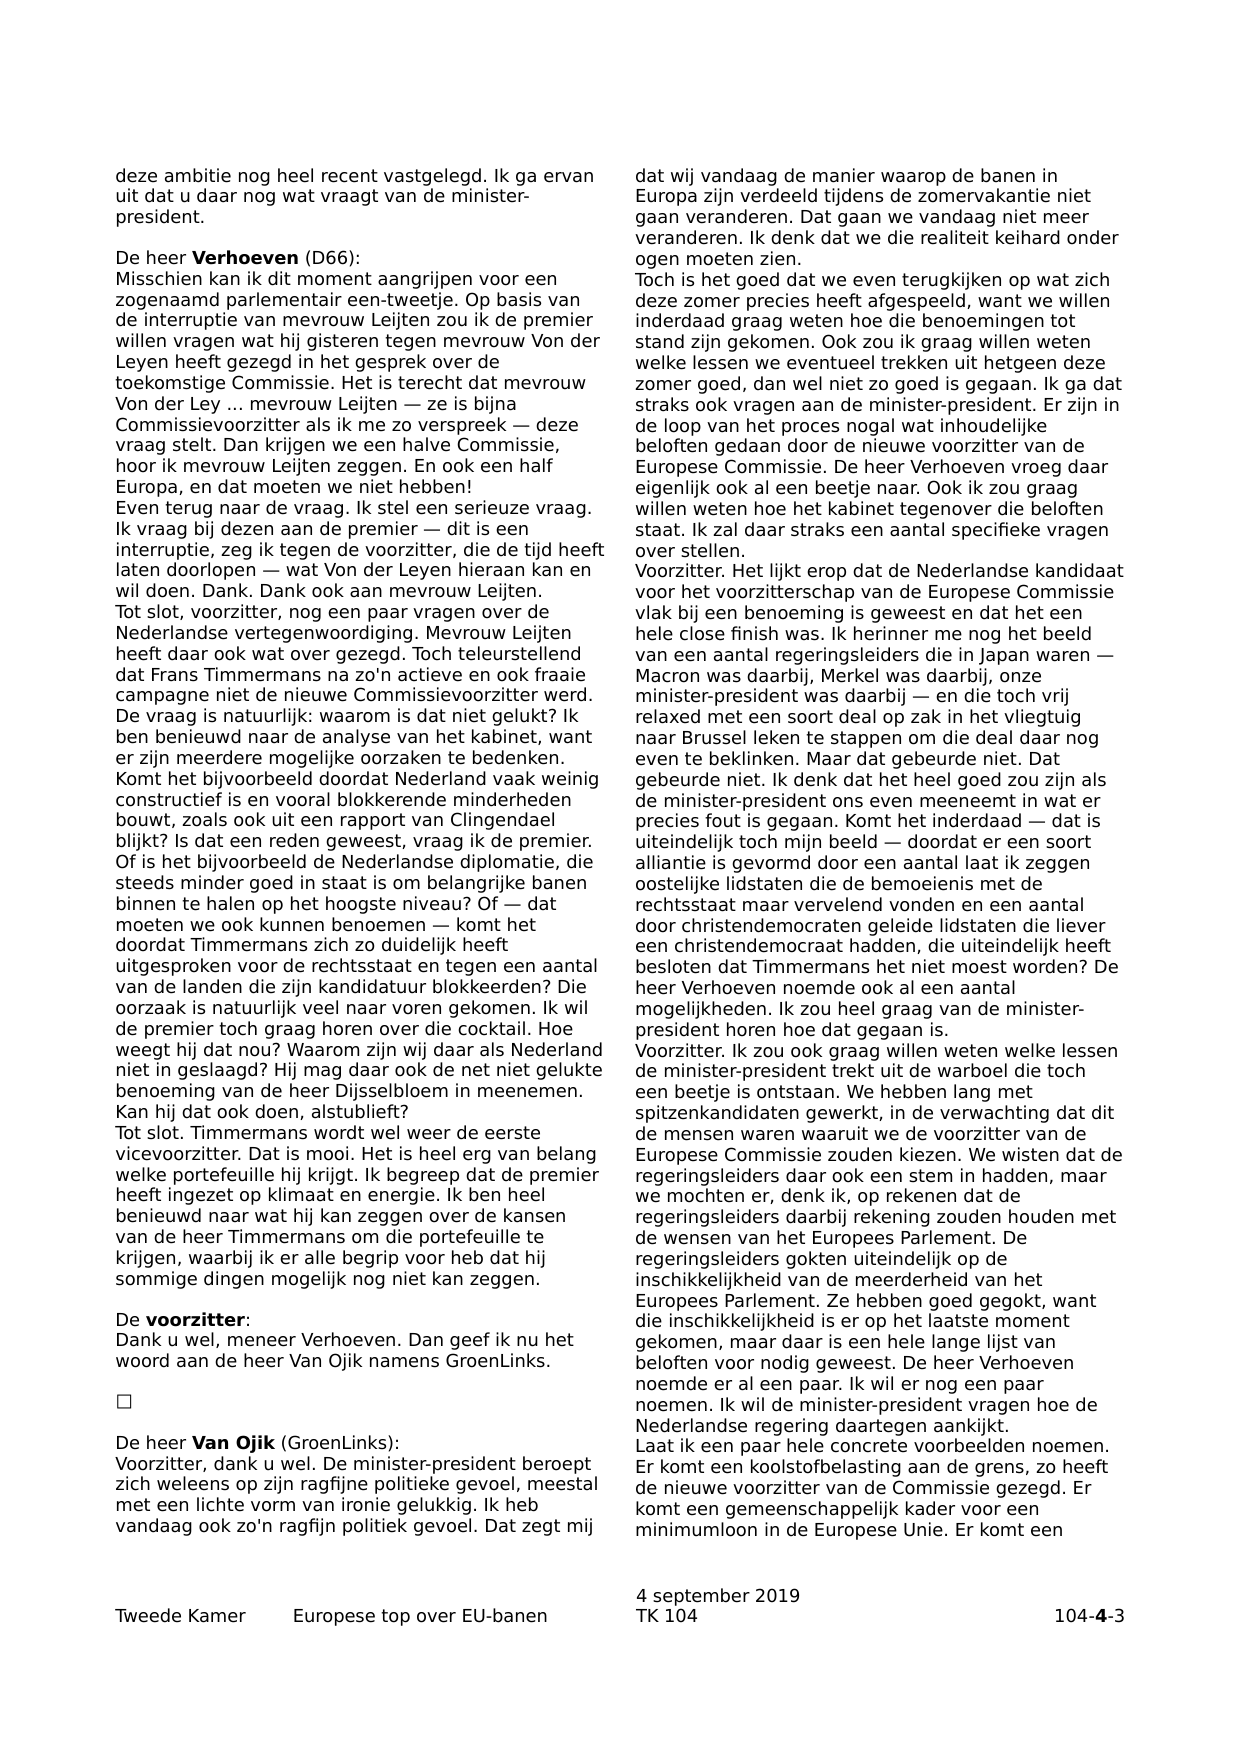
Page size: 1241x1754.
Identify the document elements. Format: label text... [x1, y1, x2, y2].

text Tot slot. Timmermans wordt wel weer de eerste vicevoorzitter. Dat is mooi. Het is heel erg van belang welke portefeuille hij krijgt. Ik begreep dat de premier heeft ingezet op klimaat en energie. Ik ben heel benieuwd naar wat hij kan zeggen over de kansen van de heer Timmermans om die portefeuille te krijgen, waarbij ik er alle begrip voor heb dat hij sommige dingen mogelijk nog niet kan zeggen. [115, 1123, 605, 1289]
text Misschien kan ik dit moment aangrijpen voor een zogenaamd parlementair een-tweetje. Op basis van de interruptie van mevrouw Leijten zou ik de premier willen vragen wat hij gisteren tegen mevrouw Von der Leyen heeft gezegd in het gesprek over de toekomstige Commissie. Het is terecht dat mevrouw Von der Ley ... mevrouw Leijten — ze is bijna Commissievoorzitter als ik me zo verspreek — deze vraag stelt. Dan krijgen we een halve Commissie, hoor ik mevrouw Leijten zeggen. En ook een half Europa, en dat moeten we niet hebben! [115, 268, 605, 498]
text Toch is het goed dat we even terugkijken op wat zich deze zomer precies heeft afgespeeld, want we willen inderdaad graag weten hoe die benoemingen tot stand zijn gekomen. Ook zou ik graag willen weten welke lessen we eventueel trekken uit hetgeen deze zomer goed, dan wel niet zo goed is gegaan. Ik ga dat straks ook vragen aan de minister-president. Er zijn in de loop van het proces nogal wat inhoudelijke beloften gedaan door de nieuwe voorzitter van de Europese Commissie. De heer Verhoeven vroeg daar eigenlijk ook al een beetje naar. Ook ik zou graag willen weten hoe het kabinet tegenover die beloften staat. Ik zal daar straks een aantal specifieke vragen over stellen. [635, 269, 1125, 561]
text De heer Verhoeven (D66): [115, 248, 605, 268]
text dat wij vandaag de manier waarop de banen in Europa zijn verdeeld tijdens de zomervakantie niet gaan veranderen. Dat gaan we vandaag niet meer veranderen. Ik denk dat we die realiteit keihard onder ogen moeten zien. [635, 165, 1125, 269]
text Laat ik een paar hele concrete voorbeelden noemen. Er komt een koolstofbelasting aan de grens, zo heeft de nieuwe voorzitter van de Commissie gezegd. Er komt een gemeenschappelijk kader voor een minimumloon in de Europese Unie. Er komt een [635, 1436, 1125, 1540]
text Dank u wel, meneer Verhoeven. Dan geef ik nu het woord aan de heer Van Ojik namens GroenLinks. [115, 1330, 605, 1372]
text De heer Van Ojik (GroenLinks): [115, 1432, 605, 1453]
text Voorzitter. Ik zou ook graag willen weten welke lessen de minister-president trekt uit de warboel die toch een beetje is ontstaan. We hebben lang met spitzenkandidaten gewerkt, in de verwachting dat dit de mensen waren waaruit we de voorzitter van de Europese Commissie zouden kiezen. We wisten dat de regeringsleiders daar ook een stem in hadden, maar we mochten er, denk ik, op rekenen dat de regeringsleiders daarbij rekening zouden houden met de wensen van het Europees Parlement. De regeringsleiders gokten uiteindelijk op de inschikkelijkheid van de meerderheid van het Europees Parlement. Ze hebben goed gegokt, want die inschikkelijkheid is er op het laatste moment gekomen, maar daar is een hele lange lijst van beloften voor nodig geweest. De heer Verhoeven noemde er al een paar. Ik wil er nog een paar noemen. Ik wil de minister-president vragen hoe de Nederlandse regering daartegen aankijkt. [635, 1040, 1125, 1436]
text Tot slot, voorzitter, nog een paar vragen over de Nederlandse vertegenwoordiging. Mevrouw Leijten heeft daar ook wat over gezegd. Toch teleurstellend dat Frans Timmermans na zo'n actieve en ook fraaie campagne niet de nieuwe Commissievoorzitter werd. De vraag is natuurlijk: waarom is dat niet gelukt? Ik ben benieuwd naar de analyse van het kabinet, want er zijn meerdere mogelijke oorzaken te bedenken. [115, 602, 605, 768]
text deze ambitie nog heel recent vastgelegd. Ik ga ervan uit dat u daar nog wat vraagt van de minister-president. [115, 165, 605, 228]
text Even terug naar de vraag. Ik stel een serieuze vraag. Ik vraag bij dezen aan de premier — dit is een interruptie, zeg ik tegen de voorzitter, die de tijd heeft laten doorlopen — wat Von der Leyen hieraan kan en wil doen. Dank. Dank ook aan mevrouw Leijten. [115, 498, 605, 602]
text Voorzitter, dank u wel. De minister-president beroept zich weleens op zijn ragfijne politieke gevoel, meestal met een lichte vorm van ironie gelukkig. Ik heb vandaag ook zo'n ragfijn politiek gevoel. Dat zegt mij [115, 1453, 605, 1537]
text Voorzitter. Het lijkt erop dat de Nederlandse kandidaat voor het voorzitterschap van de Europese Commissie vlak bij een benoeming is geweest en dat het een hele close finish was. Ik herinner me nog het beeld van een aantal regeringsleiders die in Japan waren — Macron was daarbij, Merkel was daarbij, onze minister-president was daarbij — en die toch vrij relaxed met een soort deal op zak in het vliegtuig naar Brussel leken te stappen om die deal daar nog even te beklinken. Maar dat gebeurde niet. Dat gebeurde niet. Ik denk dat het heel goed zou zijn als de minister-president ons even meeneemt in wat er precies fout is gegaan. Komt het inderdaad — dat is uiteindelijk toch mijn beeld — doordat er een soort alliantie is gevormd door een aantal laat ik zeggen oostelijke lidstaten die de bemoeienis met de rechtsstaat maar vervelend vonden en een aantal door christendemocraten geleide lidstaten die liever een christendemocraat hadden, die uiteindelijk heeft besloten dat Timmermans het niet moest worden? De heer Verhoeven noemde ook al een aantal mogelijkheden. Ik zou heel graag van de minister-president horen hoe dat gegaan is. [635, 561, 1125, 1040]
text De voorzitter: [115, 1309, 605, 1330]
text ⬜ [115, 1392, 605, 1412]
text Komt het bijvoorbeeld doordat Nederland vaak weinig constructief is en vooral blokkerende minderheden bouwt, zoals ook uit een rapport van Clingendael blijkt? Is dat een reden geweest, vraag ik de premier. Of is het bijvoorbeeld de Nederlandse diplomatie, die steeds minder goed in staat is om belangrijke banen binnen te halen op het hoogste niveau? Of — dat moeten we ook kunnen benoemen — komt het doordat Timmermans zich zo duidelijk heeft uitgesproken voor de rechtsstaat en tegen een aantal van de landen die zijn kandidatuur blokkeerden? Die oorzaak is natuurlijk veel naar voren gekomen. Ik wil de premier toch graag horen over die cocktail. Hoe weegt hij dat nou? Waarom zijn wij daar als Nederland niet in geslaagd? Hij mag daar ook de net niet gelukte benoeming van de heer Dijsselbloem in meenemen. Kan hij dat ook doen, alstublieft? [115, 768, 605, 1123]
